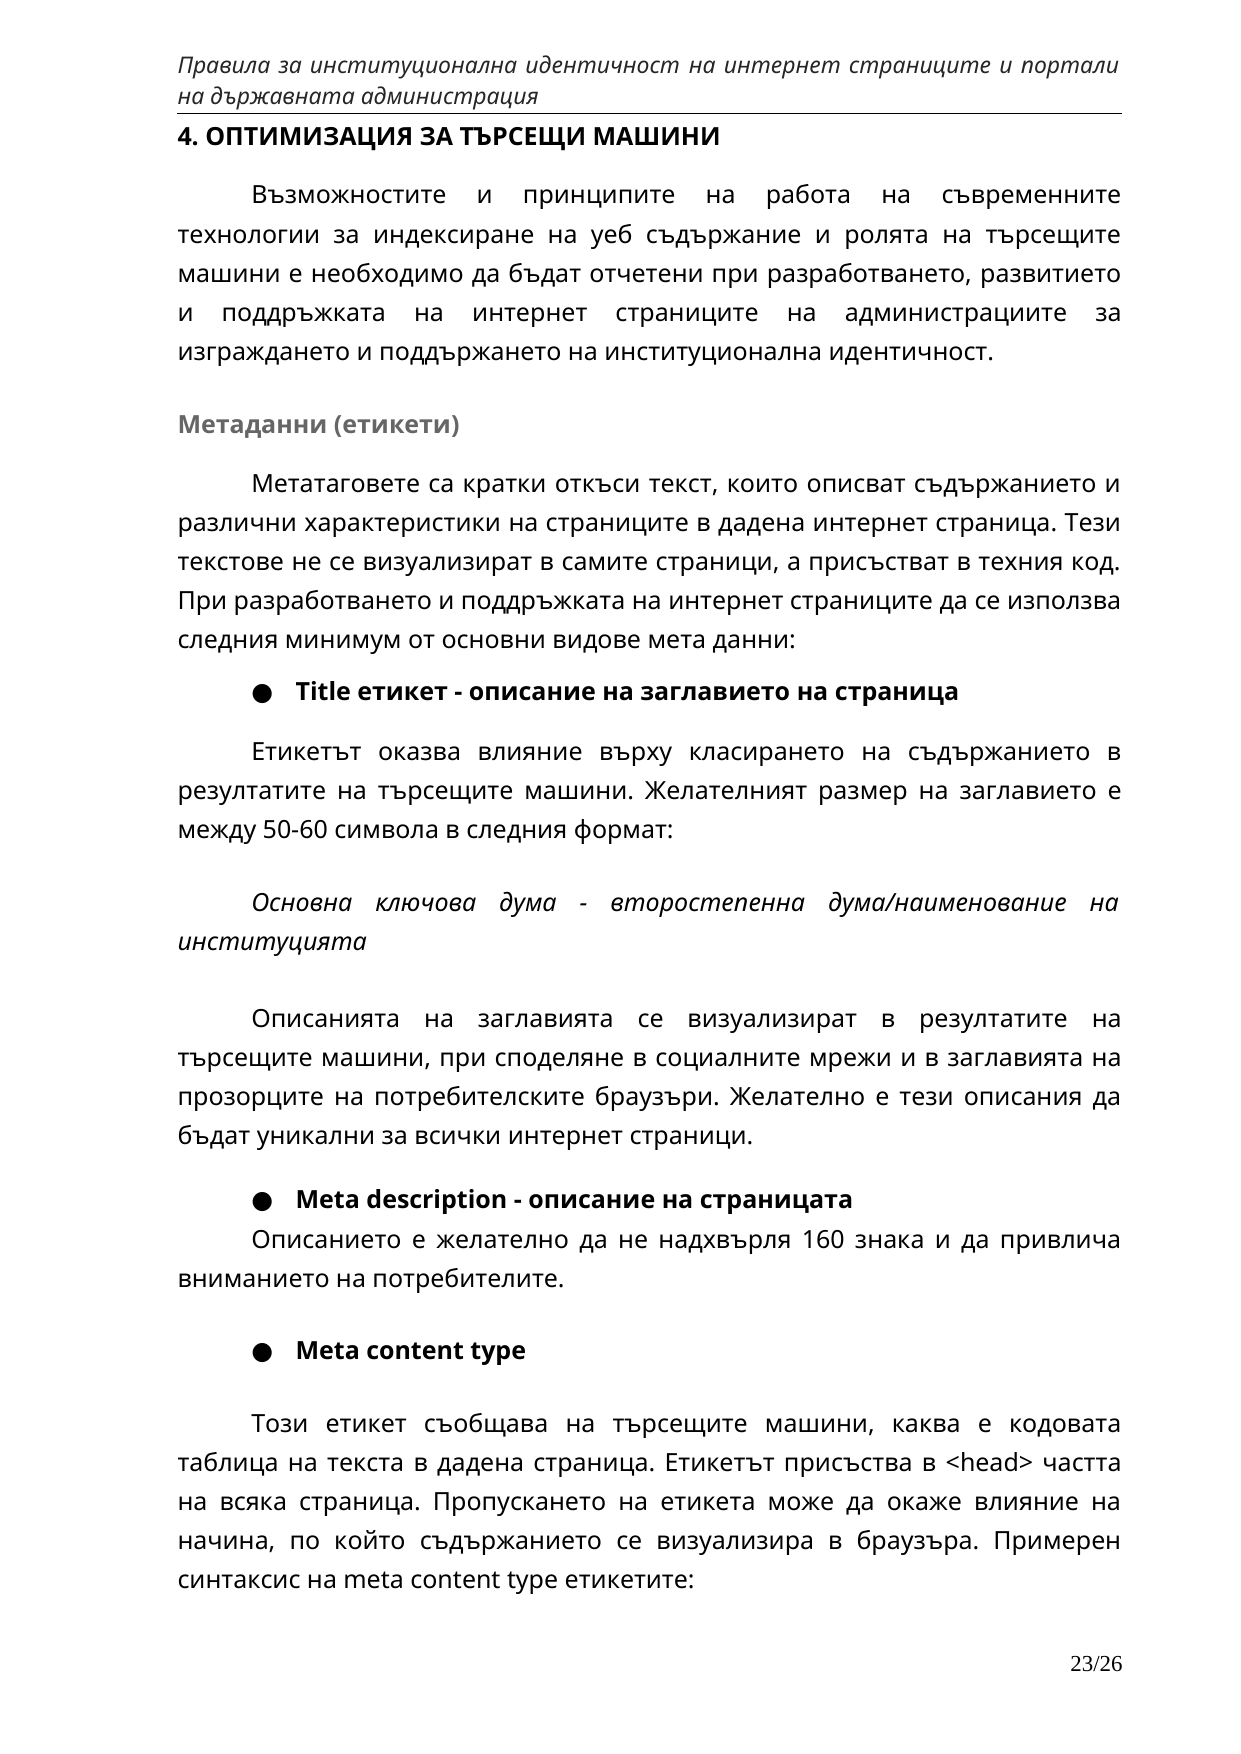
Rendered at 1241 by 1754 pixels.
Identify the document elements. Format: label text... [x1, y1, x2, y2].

text Метатаговете са кратки откъси текст, които описват съдържанието и различни характеристики на страниците в дадена интернет страница. Тези текстове не се визуализират в самите страници, а присъстват в техния код. При разработването и поддръжката на интернет страниците да се използва следния минимум от основни видове мета данни: [177, 465, 1122, 656]
subtitle Метаданни (етикети) [177, 406, 1122, 440]
text Oписанието е желателно да не надхвърля 160 знака и да привлича вниманието на потребителите. [177, 1221, 1122, 1294]
text Описанията на заглавията се визуализират в резултатите на търсещите машини, при споделяне в социалните мрежи и в заглавията на прозорците на потребителските браузъри. Желателно е тези описания да бъдат уникални за всички интернет страници. [177, 1000, 1122, 1152]
subtitle 4. ОПТИМИЗАЦИЯ ЗА ТЪРСЕЩИ МАШИНИ [177, 118, 1122, 152]
text Етикетът оказва влияние върху класирането на съдържанието в резултатите на търсещите машини. Желателният размер на заглавието е между 50-60 символа в следния формат: [177, 734, 1122, 846]
text Основна ключова дума - второстепенна дума/наименование на институцията [177, 884, 1122, 958]
list Title етикет - описание на заглавието на страница [177, 674, 1122, 708]
text Възможностите и принципите на работа на съвременните технологии за индексиране на уеб съдържание и ролята на търсещите машини е необходимо да бъдат отчетени при разработването, развитието и поддръжката на интернет страниците на администрациите за изграждането и поддържането на институционална идентичност. [177, 177, 1122, 368]
list Meta content type [177, 1333, 1122, 1367]
text Този етикет съобщава на търсещите машини, каква е кодовата таблица на текста в дадена страница. Етикетът присъства в <head> частта на всяка страница. Пропускането на етикетa може да окаже влияние на начина, по който съдържанието се визуализира в браузъра. Примерен синтаксис на meta content type етикетите: [177, 1405, 1122, 1596]
list Meta description - описание на страницата [177, 1182, 1122, 1216]
